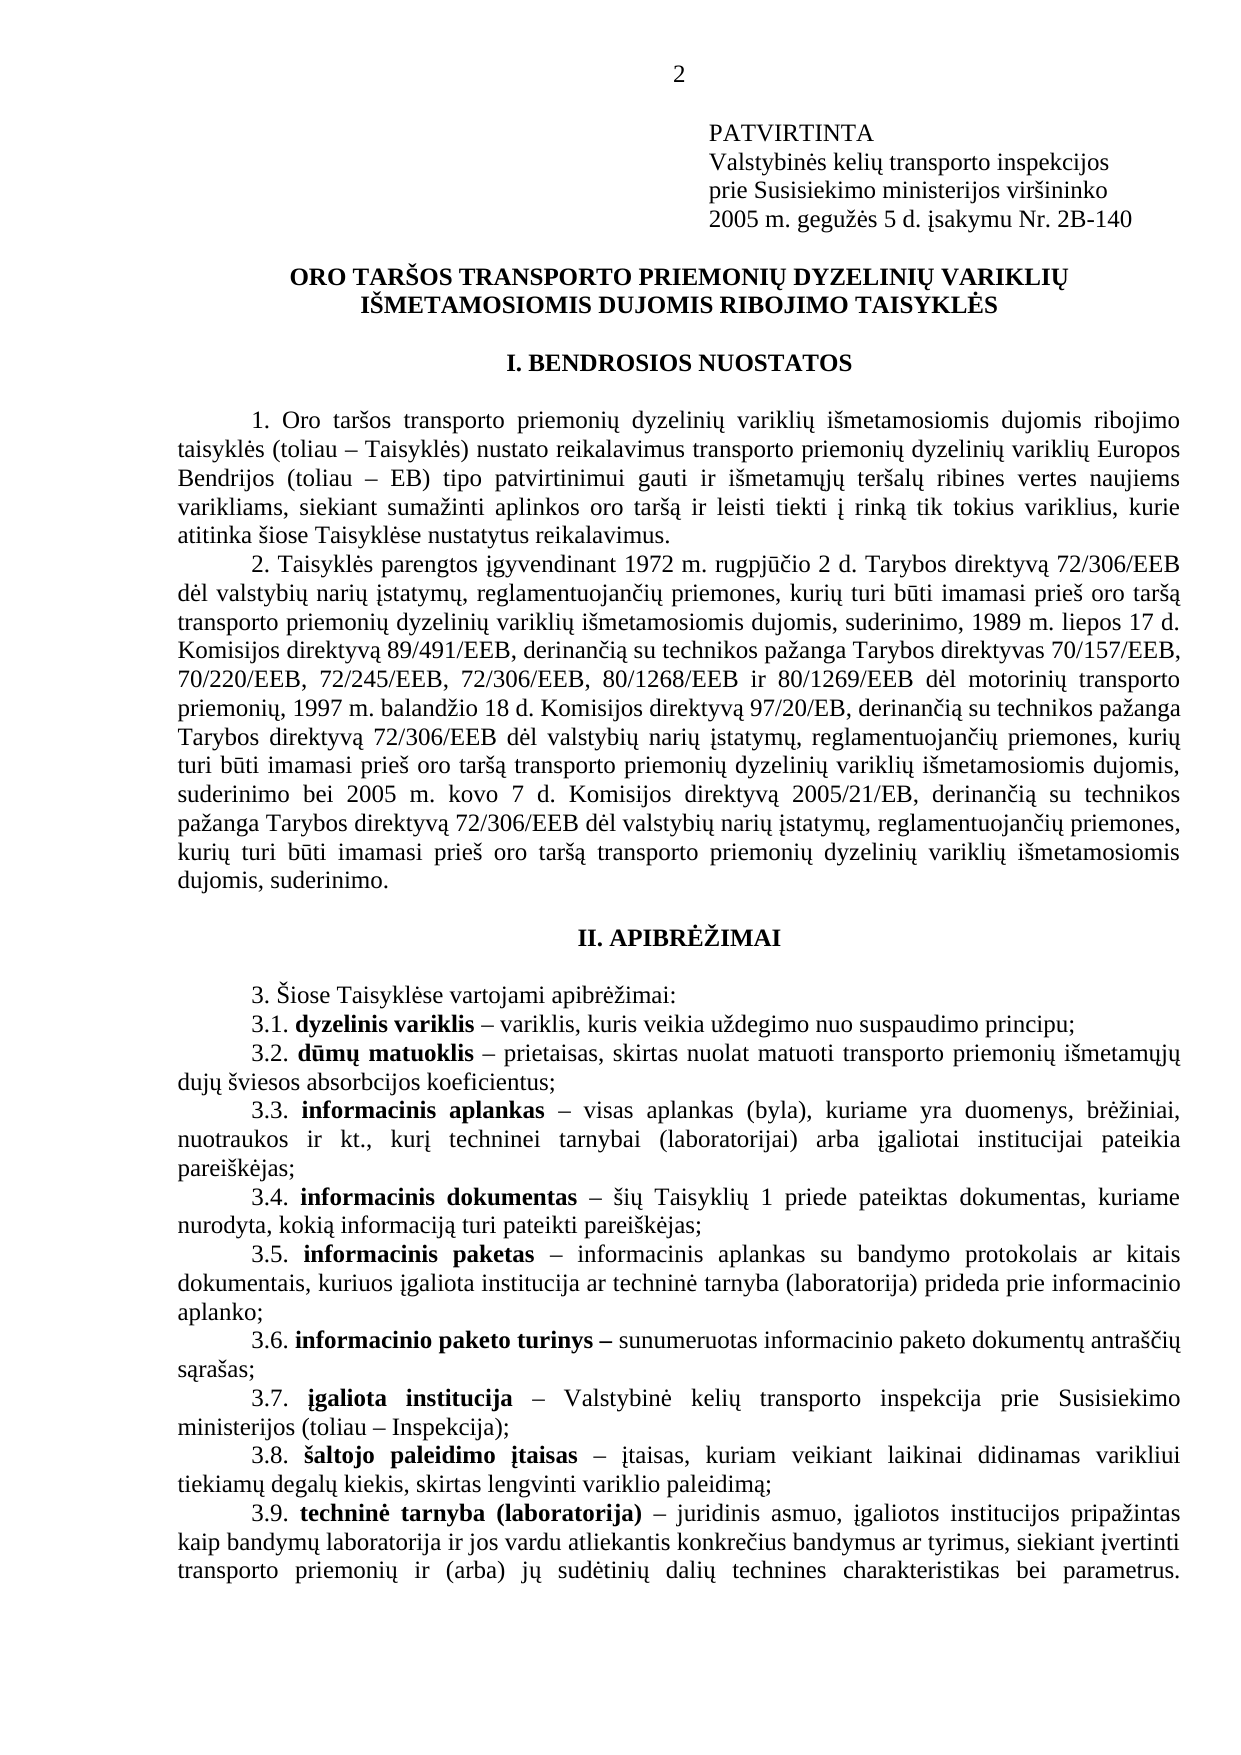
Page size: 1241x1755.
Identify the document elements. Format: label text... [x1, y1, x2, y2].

text 3.7. įgaliota institucija – Valstybinė kelių transporto inspekcija prie Susisiekimo ministerijos (toliau – Inspekcija); [177, 1383, 1181, 1441]
text Valstybinės kelių transporto inspekcijos [177, 147, 1181, 176]
text 3.5. informacinis paketas – informacinis aplankas su bandymo protokolais ar kitais dokumentais, kuriuos įgaliota institucija ar techninė tarnyba (laboratorija) prideda prie informacinio aplanko; [177, 1239, 1181, 1326]
text I. BENDROSIOS NUOSTATOS [177, 348, 1181, 377]
text PATVIRTINTA [709, 118, 1181, 147]
text 1. Oro taršos transporto priemonių dyzelinių variklių išmetamosiomis dujomis ribojimo taisyklės (toliau – Taisyklės) nustato reikalavimus transporto priemonių dyzelinių variklių Europos Bendrijos (toliau – EB) tipo patvirtinimui gauti ir išmetamųjų teršalų ribines vertes naujiems varikliams, siekiant sumažinti aplinkos oro taršą ir leisti tiekti į rinką tik tokius variklius, kurie atitinka šiose Taisyklėse nustatytus reikalavimus. [177, 406, 1181, 549]
text ORO TARŠOS TRANSPORTO PRIEMONIŲ DYZELINIŲ VARIKLIŲ IŠMETAMOSIOMIS DUJOMIS RIBOJIMO TAISYKLĖS [177, 262, 1181, 319]
text 3.4. informacinis dokumentas – šių Taisyklių 1 priede pateiktas dokumentas, kuriame nurodyta, kokią informaciją turi pateikti pareiškėjas; [177, 1182, 1181, 1239]
text 2005 m. gegužės 5 d. įsakymu Nr. 2B-140 [177, 204, 1181, 233]
text prie Susisiekimo ministerijos viršininko [177, 176, 1181, 204]
text 3.9. techninė tarnyba (laboratorija) – juridinis asmuo, įgaliotos institucijos pripažintas kaip bandymų laboratorija ir jos vardu atliekantis konkrečius bandymus ar tyrimus, siekiant įvertinti transporto priemonių ir (arba) jų sudėtinių dalių technines charakteristikas bei parametrus. [177, 1498, 1181, 1584]
text 3.1. dyzelinis variklis – variklis, kuris veikia uždegimo nuo suspaudimo principu; [177, 1009, 1181, 1038]
text 3.2. dūmų matuoklis – prietaisas, skirtas nuolat matuoti transporto priemonių išmetamųjų dujų šviesos absorbcijos koeficientus; [177, 1038, 1181, 1096]
text 3.8. šaltojo paleidimo įtaisas – įtaisas, kuriam veikiant laikinai didinamas varikliui tiekiamų degalų kiekis, skirtas lengvinti variklio paleidimą; [177, 1441, 1181, 1498]
text 3.6. informacinio paketo turinys – sunumeruotas informacinio paketo dokumentų antraščių sąrašas; [177, 1326, 1181, 1383]
text II. APIBRĖŽIMAI [177, 923, 1181, 952]
text 3. Šiose Taisyklėse vartojami apibrėžimai: [177, 981, 1181, 1009]
text 2. Taisyklės parengtos įgyvendinant 1972 m. rugpjūčio 2 d. Tarybos direktyvą 72/306/EEB dėl valstybių narių įstatymų, reglamentuojančių priemones, kurių turi būti imamasi prieš oro taršą transporto priemonių dyzelinių variklių išmetamosiomis dujomis, suderinimo, 1989 m. liepos 17 d. Komisijos direktyvą 89/491/EEB, derinančią su technikos pažanga Tarybos direktyvas 70/157/EEB, 70/220/EEB, 72/245/EEB, 72/306/EEB, 80/1268/EEB ir 80/1269/EEB dėl motorinių transporto priemonių, 1997 m. balandžio 18 d. Komisijos direktyvą 97/20/EB, derinančią su technikos pažanga Tarybos direktyvą 72/306/EEB dėl valstybių narių įstatymų, reglamentuojančių priemones, kurių turi būti imamasi prieš oro taršą transporto priemonių dyzelinių variklių išmetamosiomis dujomis, suderinimo bei 2005 m. kovo 7 d. Komisijos direktyvą 2005/21/EB, derinančią su technikos pažanga Tarybos direktyvą 72/306/EEB dėl valstybių narių įstatymų, reglamentuojančių priemones, kurių turi būti imamasi prieš oro taršą transporto priemonių dyzelinių variklių išmetamosiomis dujomis, suderinimo. [177, 549, 1181, 894]
text 3.3. informacinis aplankas – visas aplankas (byla), kuriame yra duomenys, brėžiniai, nuotraukos ir kt., kurį techninei tarnybai (laboratorijai) arba įgaliotai institucijai pateikia pareiškėjas; [177, 1096, 1181, 1182]
